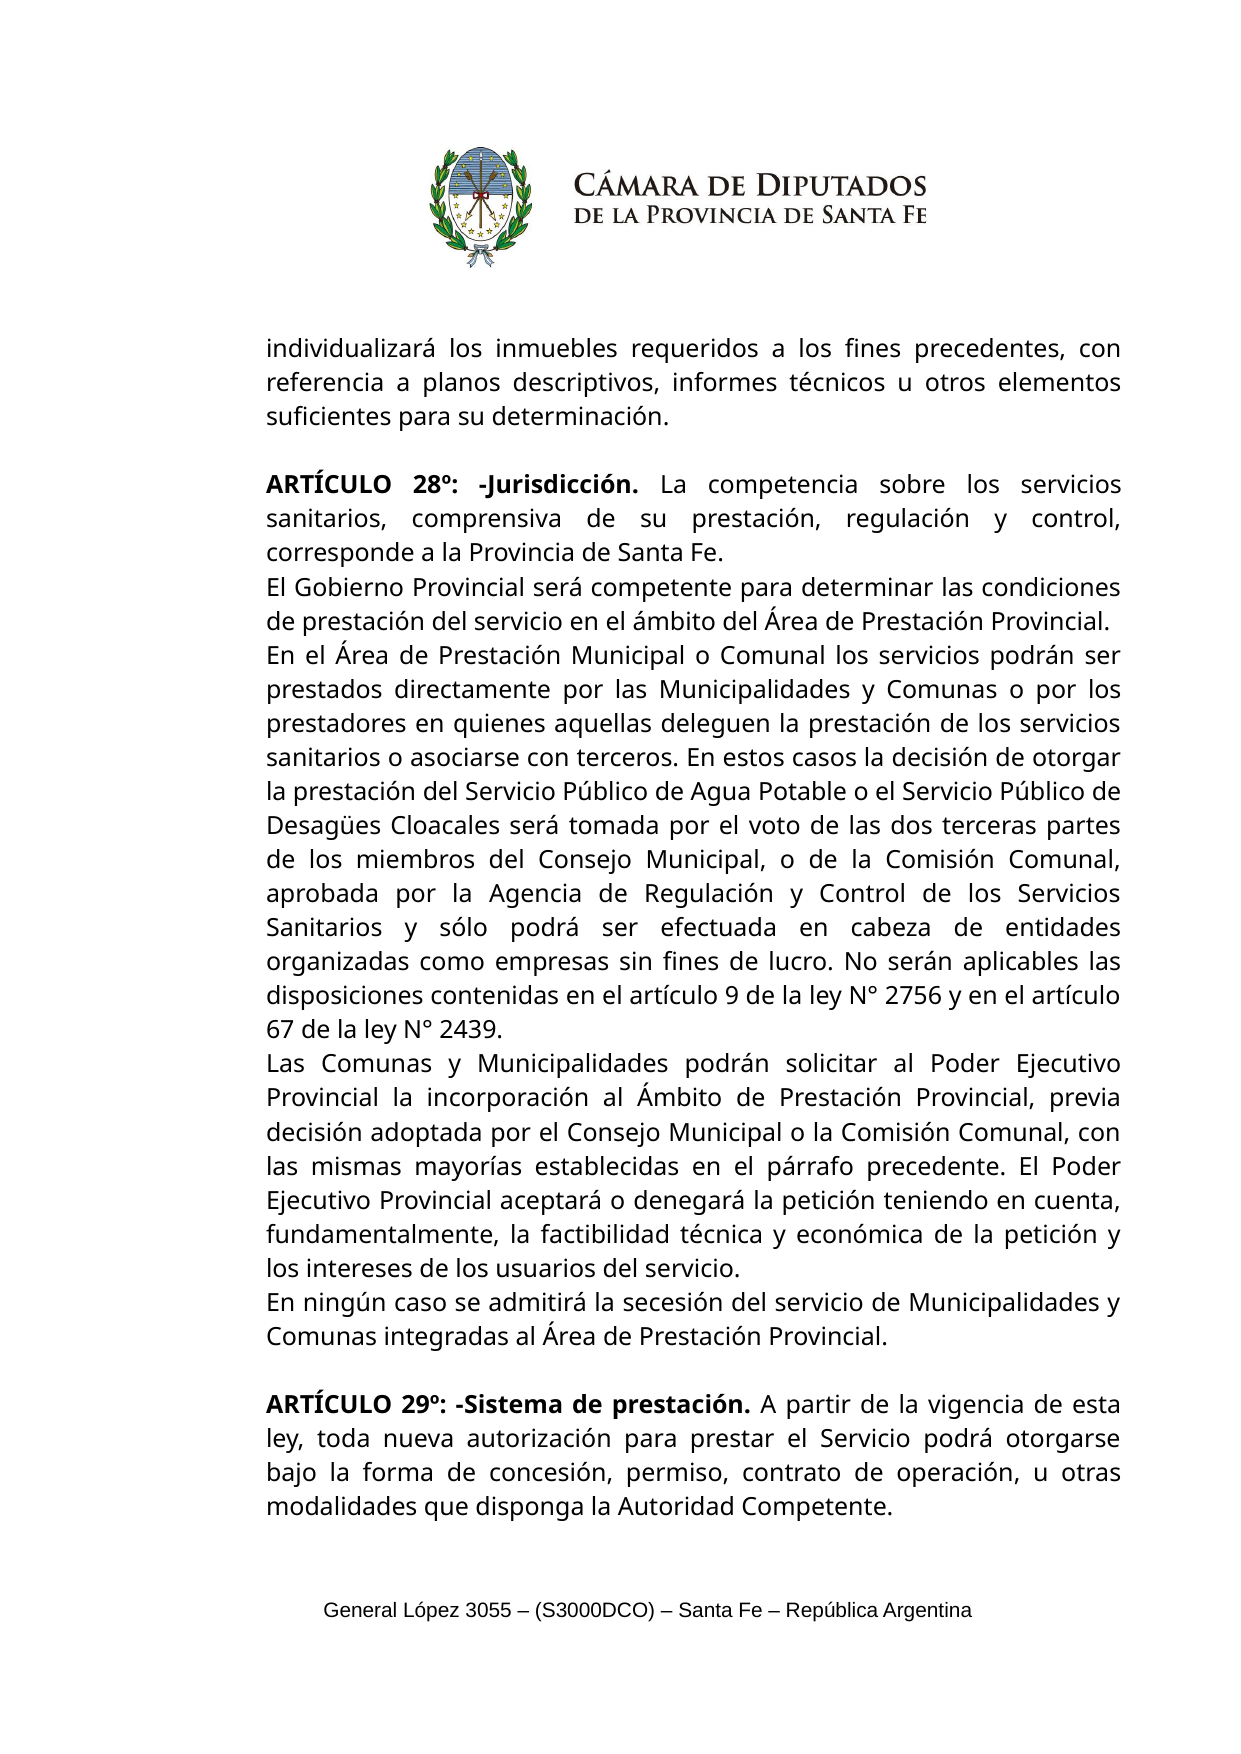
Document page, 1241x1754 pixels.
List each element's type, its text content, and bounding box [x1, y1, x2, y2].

picture [429, 147, 927, 272]
text El Gobierno Provincial será competente para determinar las condiciones de prestación del servicio en el ámbito del Área de Prestación Provincial. [266, 569, 1122, 637]
text ARTÍCULO 29º: -Sistema de prestación. A partir de la vigencia de esta ley, toda nueva autorización para prestar el Servicio podrá otorgarse bajo la forma de concesión, permiso, contrato de operación, u otras modalidades que disponga la Autoridad Competente. [266, 1387, 1122, 1523]
text En el Área de Prestación Municipal o Comunal los servicios podrán ser prestados directamente por las Municipalidades y Comunas o por los prestadores en quienes aquellas deleguen la prestación de los servicios sanitarios o asociarse con terceros. En estos casos la decisión de otorgar la prestación del Servicio Público de Agua Potable o el Servicio Público de Desagües Cloacales será tomada por el voto de las dos terceras partes de los miembros del Consejo Municipal, o de la Comisión Comunal, aprobada por la Agencia de Regulación y Control de los Servicios Sanitarios y sólo podrá ser efectuada en cabeza de entidades organizadas como empresas sin fines de lucro. No serán aplicables las disposiciones contenidas en el artículo 9 de la ley N° 2756 y en el artículo 67 de la ley N° 2439. [266, 637, 1122, 1046]
text En ningún caso se admitirá la secesión del servicio de Municipalidades y Comunas integradas al Área de Prestación Provincial. [266, 1284, 1122, 1353]
text Las Comunas y Municipalidades podrán solicitar al Poder Ejecutivo Provincial la incorporación al Ámbito de Prestación Provincial, previa decisión adoptada por el Consejo Municipal o la Comisión Comunal, con las mismas mayorías establecidas en el párrafo precedente. El Poder Ejecutivo Provincial aceptará o denegará la petición teniendo en cuenta, fundamentalmente, la factibilidad técnica y económica de la petición y los intereses de los usuarios del servicio. [266, 1046, 1122, 1284]
text individualizará los inmuebles requeridos a los fines precedentes, con referencia a planos descriptivos, informes técnicos u otros elementos suficientes para su determinación. [266, 331, 1122, 433]
text ARTÍCULO 28º: -Jurisdicción. La competencia sobre los servicios sanitarios, comprensiva de su prestación, regulación y control, corresponde a la Provincia de Santa Fe. [266, 467, 1122, 569]
